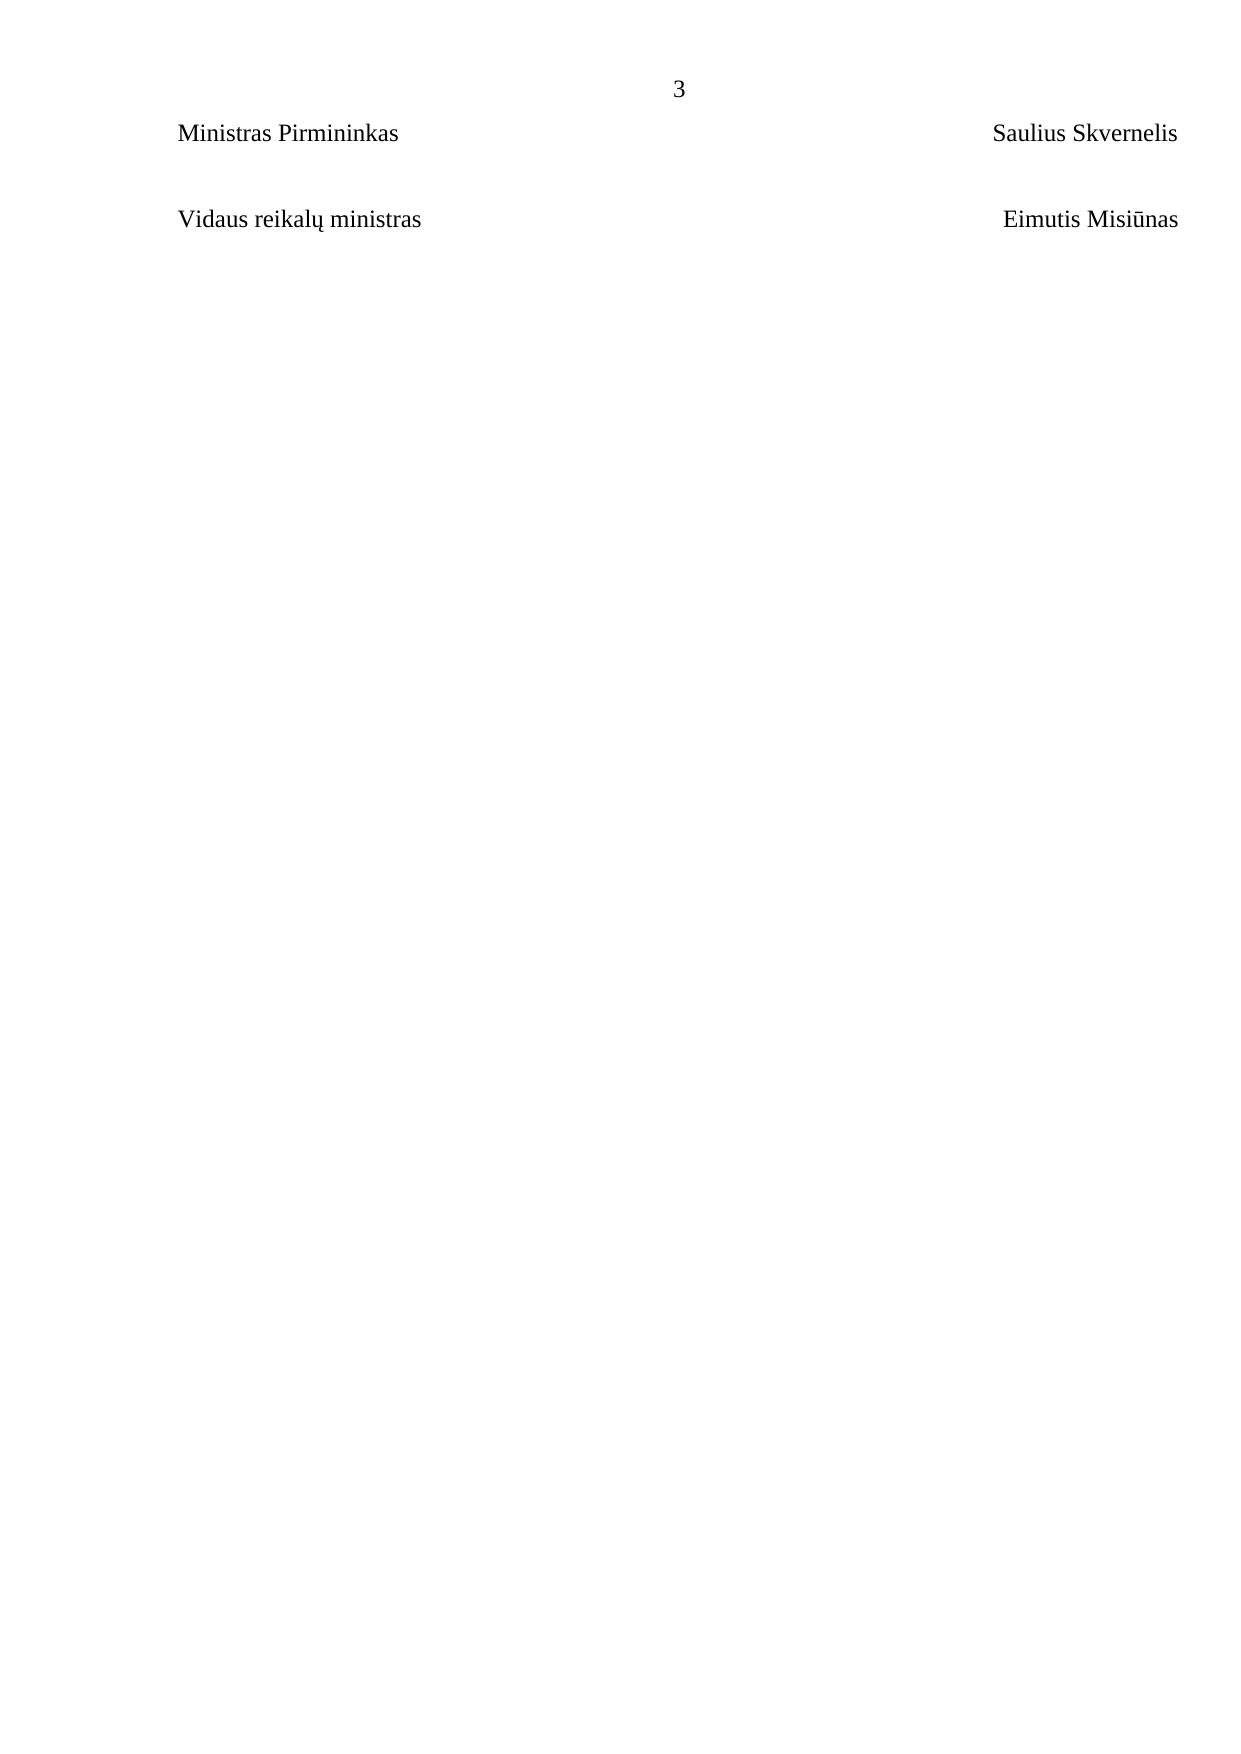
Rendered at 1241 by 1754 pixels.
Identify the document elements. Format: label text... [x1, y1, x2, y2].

text Vidaus reikalų ministras Eimutis Misiūnas [177, 204, 1181, 233]
text Ministras Pirmininkas Saulius Skvernelis [177, 118, 1181, 147]
